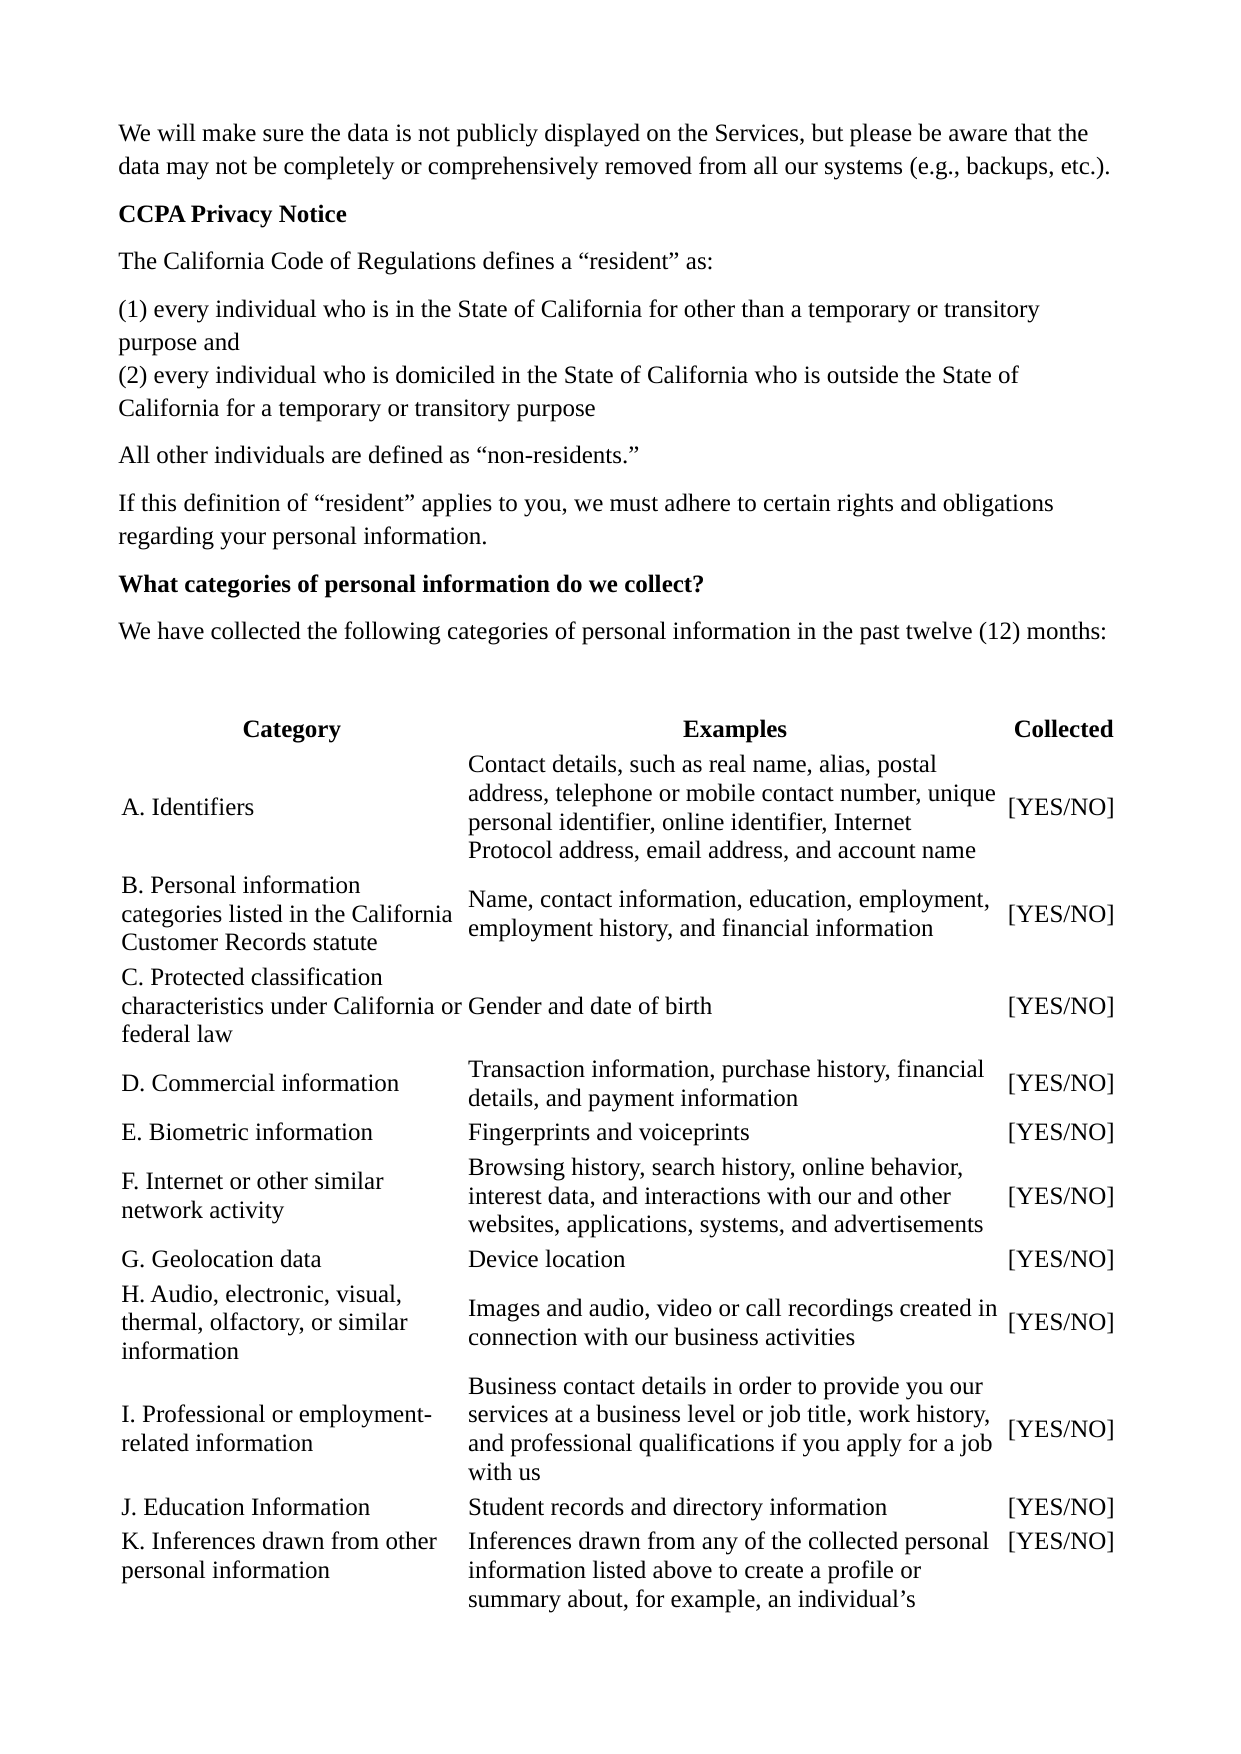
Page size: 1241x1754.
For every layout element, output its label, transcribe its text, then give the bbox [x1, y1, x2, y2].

table_header Examples [465, 712, 1005, 746]
table_cell [YES/NO] [1005, 1149, 1122, 1241]
table_cell J. Education Information [118, 1489, 465, 1523]
text The California Code of Regulations defines a “resident” as: [118, 246, 1122, 275]
table_cell E. Biometric information [118, 1115, 465, 1149]
table_cell B. Personal information categories listed in the California Customer Records statute [118, 867, 465, 959]
text We have collected the following categories of personal information in the past twelve (12) months: [118, 616, 1122, 645]
text What categories of personal information do we collect? [118, 569, 1122, 598]
table_cell Contact details, such as real name, alias, postal address, telephone or mobile contact number, unique personal identifier, online identifier, Internet Protocol address, email address, and account name [465, 746, 1005, 867]
text (1) every individual who is in the State of California for other than a temporary or transitory purpose and (2) every individual who is domiciled in the State of California who is outside the State of California for a temporary or transitory purpose [118, 294, 1122, 422]
table_cell Name, contact information, education, employment, employment history, and financial information [465, 867, 1005, 959]
text CCPA Privacy Notice [118, 199, 1122, 227]
table_cell Device location [465, 1241, 1005, 1276]
table_cell [YES/NO] [1005, 1241, 1122, 1276]
table_cell [YES/NO] [1005, 867, 1122, 959]
table_cell [YES/NO] [1005, 1368, 1122, 1489]
table_cell Fingerprints and voiceprints [465, 1115, 1005, 1149]
text All other individuals are defined as “non-residents.” [118, 441, 1122, 469]
table_cell H. Audio, electronic, visual, thermal, olfactory, or similar information [118, 1276, 465, 1368]
text If this definition of “resident” applies to you, we must adhere to certain rights and obligations regarding your personal information. [118, 488, 1122, 550]
table_cell [YES/NO] [1005, 959, 1122, 1051]
table_cell A. Identifiers [118, 746, 465, 867]
table_cell F. Internet or other similar network activity [118, 1149, 465, 1241]
table_header Collected [1005, 712, 1122, 746]
table_cell Transaction information, purchase history, financial details, and payment information [465, 1051, 1005, 1114]
table_cell Gender and date of birth [465, 959, 1005, 1051]
table_cell Student records and directory information [465, 1489, 1005, 1523]
table_cell G. Geolocation data [118, 1241, 465, 1276]
table_header Category [118, 712, 465, 746]
table_cell [YES/NO] [1005, 746, 1122, 867]
table_cell C. Protected classification characteristics under California or federal law [118, 959, 465, 1051]
text We will make sure the data is not publicly displayed on the Services, but please be aware that the data may not be completely or comprehensively removed from all our systems (e.g., backups, etc.). [118, 118, 1122, 180]
table_cell Inferences drawn from any of the collected personal information listed above to create a profile or summary about, for example, an individual’s [465, 1523, 1005, 1615]
table_cell I. Professional or employment-related information [118, 1368, 465, 1489]
table_cell [YES/NO] [1005, 1489, 1122, 1523]
table_cell D. Commercial information [118, 1051, 465, 1114]
table_cell Images and audio, video or call recordings created in connection with our business activities [465, 1276, 1005, 1368]
table_cell K. Inferences drawn from other personal information [118, 1523, 465, 1615]
table_cell Browsing history, search history, online behavior, interest data, and interactions with our and other websites, applications, systems, and advertisements [465, 1149, 1005, 1241]
table_cell [YES/NO] [1005, 1276, 1122, 1368]
table_cell [YES/NO] [1005, 1051, 1122, 1114]
table_cell [YES/NO] [1005, 1523, 1122, 1615]
table_cell Business contact details in order to provide you our services at a business level or job title, work history, and professional qualifications if you apply for a job with us [465, 1368, 1005, 1489]
table_cell [YES/NO] [1005, 1115, 1122, 1149]
